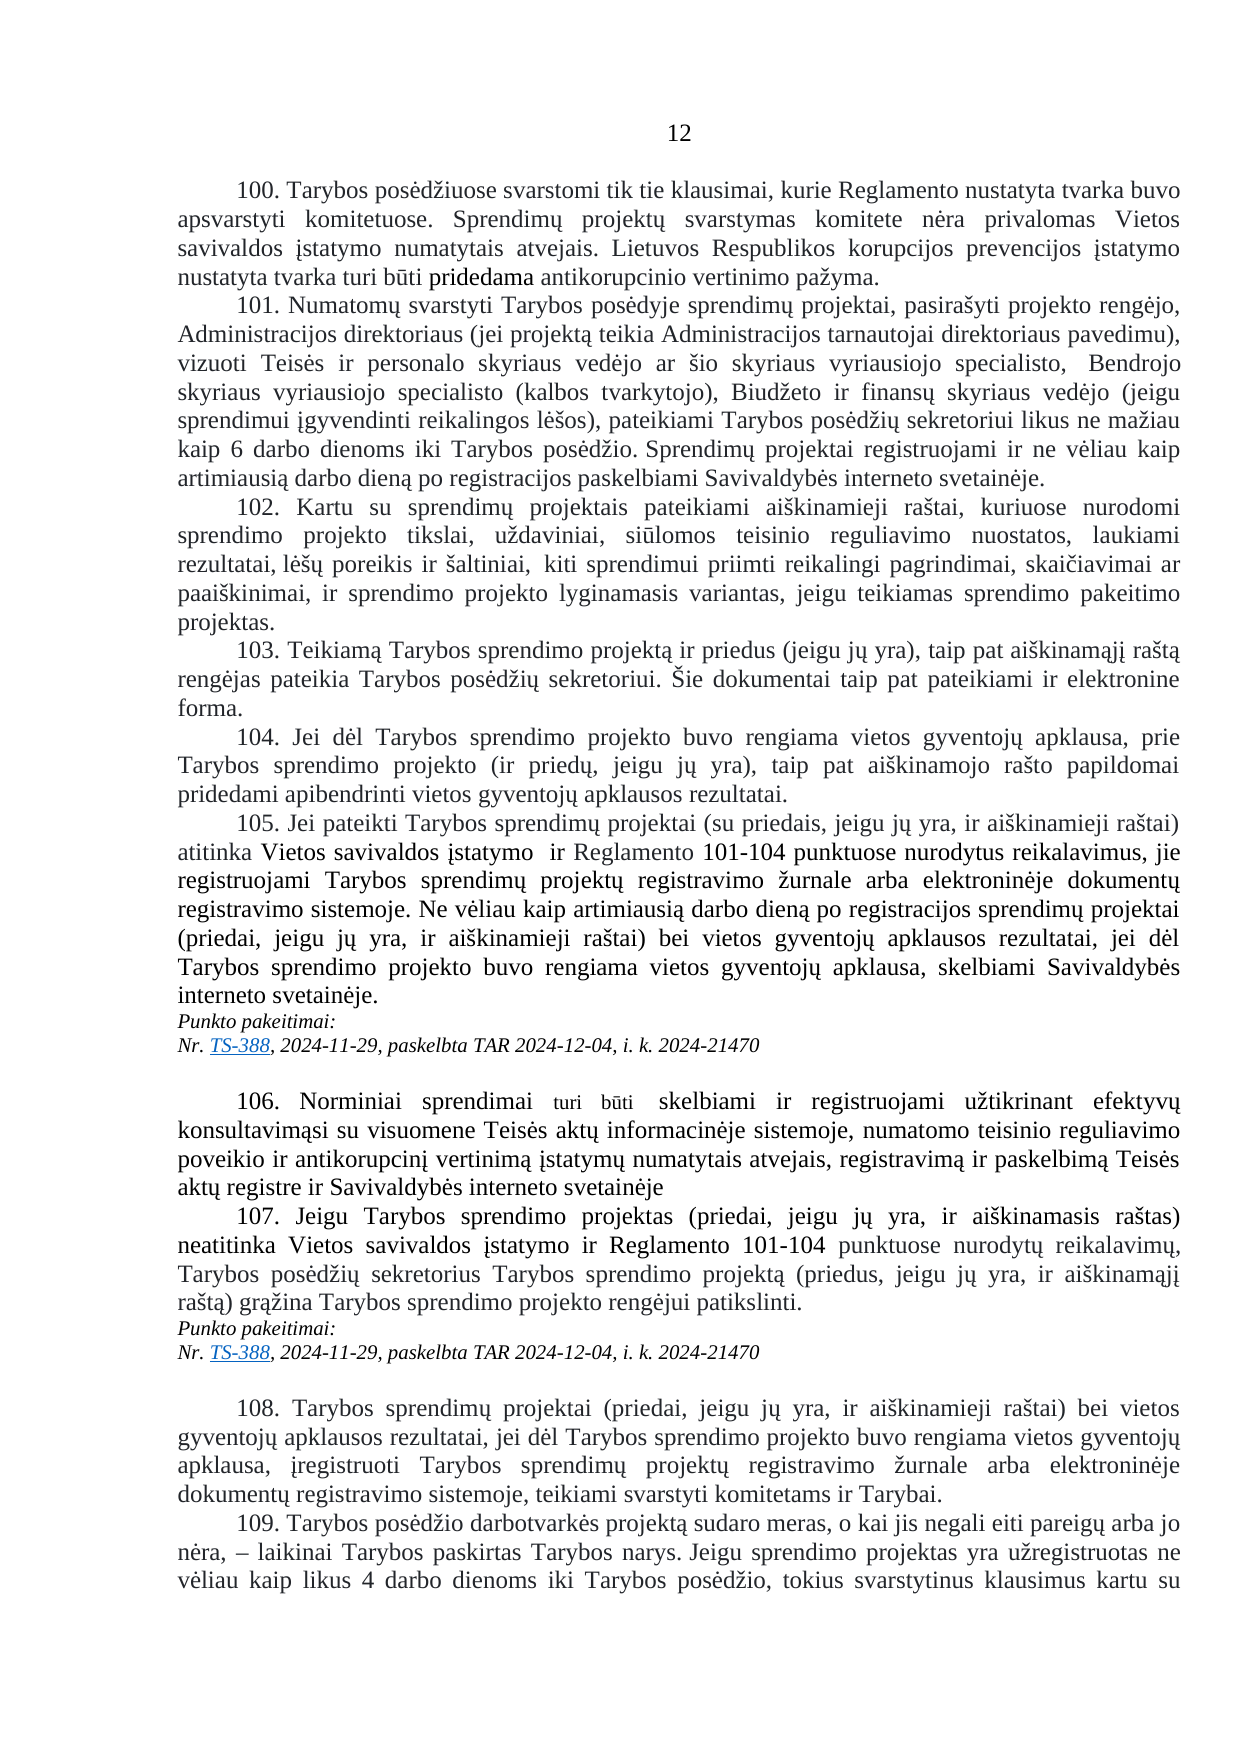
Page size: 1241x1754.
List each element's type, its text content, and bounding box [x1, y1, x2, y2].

text 106. Norminiai sprendimai turi būti skelbiami ir registruojami užtikrinant efektyvų konsultavimąsi su visuomene Teisės aktų informacinėje sistemoje, numatomo teisinio reguliavimo poveikio ir antikorupcinį vertinimą įstatymų numatytais atvejais, registravimą ir paskelbimą Teisės aktų registre ir Savivaldybės interneto svetainėje [177, 1086, 1181, 1201]
text Punkto pakeitimai: [177, 1009, 1181, 1033]
text Punkto pakeitimai: [177, 1316, 1181, 1340]
text 107. Jeigu Tarybos sprendimo projektas (priedai, jeigu jų yra, ir aiškinamasis raštas) neatitinka Vietos savivaldos įstatymo ir Reglamento 101-104 punktuose nurodytų reikalavimų, Tarybos posėdžių sekretorius Tarybos sprendimo projektą (priedus, jeigu jų yra, ir aiškinamąjį raštą) grąžina Tarybos sprendimo projekto rengėjui patikslinti. [177, 1201, 1181, 1316]
text Nr. TS-388, 2024-11-29, paskelbta TAR 2024-12-04, i. k. 2024-21470 [177, 1340, 1181, 1364]
text 100. Tarybos posėdžiuose svarstomi tik tie klausimai, kurie Reglamento nustatyta tvarka buvo apsvarstyti komitetuose. Sprendimų projektų svarstymas komitete nėra privalomas Vietos savivaldos įstatymo numatytais atvejais. Lietuvos Respublikos korupcijos prevencijos įstatymo nustatyta tvarka turi būti pridedama antikorupcinio vertinimo pažyma. [177, 176, 1181, 291]
text 109. Tarybos posėdžio darbotvarkės projektą sudaro meras, o kai jis negali eiti pareigų arba jo nėra, – laikinai Tarybos paskirtas Tarybos narys. Jeigu sprendimo projektas yra užregistruotas ne vėliau kaip likus 4 darbo dienoms iki Tarybos posėdžio, tokius svarstytinus klausimus kartu su [177, 1508, 1181, 1594]
text 103. Teikiamą Tarybos sprendimo projektą ir priedus (jeigu jų yra), taip pat aiškinamąjį raštą rengėjas pateikia Tarybos posėdžių sekretoriui. Šie dokumentai taip pat pateikiami ir elektronine forma. [177, 636, 1181, 722]
text 101. Numatomų svarstyti Tarybos posėdyje sprendimų projektai, pasirašyti projekto rengėjo, Administracijos direktoriaus (jei projektą teikia Administracijos tarnautojai direktoriaus pavedimu), vizuoti Teisės ir personalo skyriaus vedėjo ar šio skyriaus vyriausiojo specialisto, Bendrojo skyriaus vyriausiojo specialisto (kalbos tvarkytojo), Biudžeto ir finansų skyriaus vedėjo (jeigu sprendimui įgyvendinti reikalingos lėšos), pateikiami Tarybos posėdžių sekretoriui likus ne mažiau kaip 6 darbo dienoms iki Tarybos posėdžio. Sprendimų projektai registruojami ir ne vėliau kaip artimiausią darbo dieną po registracijos paskelbiami Savivaldybės interneto svetainėje. [177, 291, 1181, 492]
text 105. Jei pateikti Tarybos sprendimų projektai (su priedais, jeigu jų yra, ir aiškinamieji raštai) atitinka Vietos savivaldos įstatymo ir Reglamento 101-104 punktuose nurodytus reikalavimus, jie registruojami Tarybos sprendimų projektų registravimo žurnale arba elektroninėje dokumentų registravimo sistemoje. Ne vėliau kaip artimiausią darbo dieną po registracijos sprendimų projektai (priedai, jeigu jų yra, ir aiškinamieji raštai) bei vietos gyventojų apklausos rezultatai, jei dėl Tarybos sprendimo projekto buvo rengiama vietos gyventojų apklausa, skelbiami Savivaldybės interneto svetainėje. [177, 808, 1181, 1009]
text 102. Kartu su sprendimų projektais pateikiami aiškinamieji raštai, kuriuose nurodomi sprendimo projekto tikslai, uždaviniai, siūlomos teisinio reguliavimo nuostatos, laukiami rezultatai, lėšų poreikis ir šaltiniai, kiti sprendimui priimti reikalingi pagrindimai, skaičiavimai ar paaiškinimai, ir sprendimo projekto lyginamasis variantas, jeigu teikiamas sprendimo pakeitimo projektas. [177, 492, 1181, 636]
text 104. Jei dėl Tarybos sprendimo projekto buvo rengiama vietos gyventojų apklausa, prie Tarybos sprendimo projekto (ir priedų, jeigu jų yra), taip pat aiškinamojo rašto papildomai pridedami apibendrinti vietos gyventojų apklausos rezultatai. [177, 722, 1181, 808]
text 108. Tarybos sprendimų projektai (priedai, jeigu jų yra, ir aiškinamieji raštai) bei vietos gyventojų apklausos rezultatai, jei dėl Tarybos sprendimo projekto buvo rengiama vietos gyventojų apklausa, įregistruoti Tarybos sprendimų projektų registravimo žurnale arba elektroninėje dokumentų registravimo sistemoje, teikiami svarstyti komitetams ir Tarybai. [177, 1393, 1181, 1508]
text Nr. TS-388, 2024-11-29, paskelbta TAR 2024-12-04, i. k. 2024-21470 [177, 1033, 1181, 1057]
